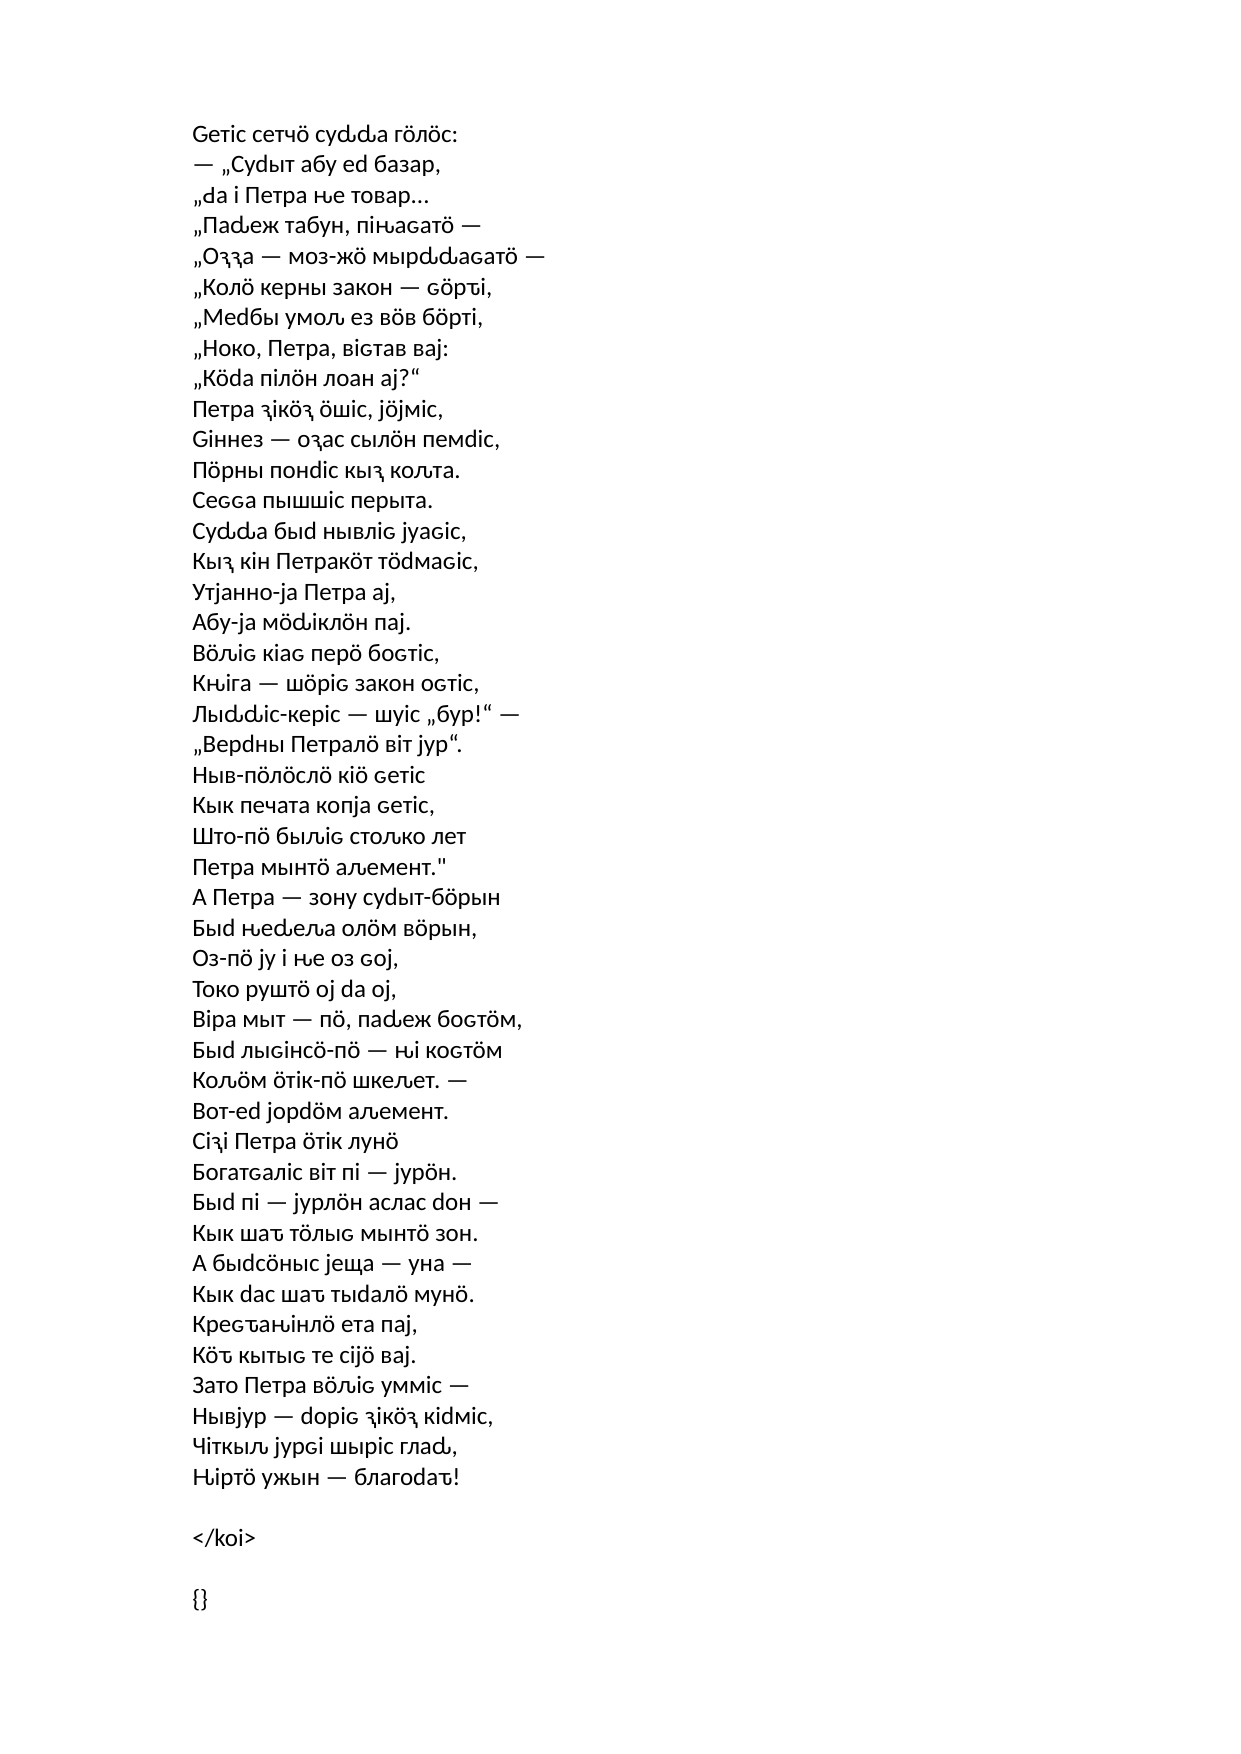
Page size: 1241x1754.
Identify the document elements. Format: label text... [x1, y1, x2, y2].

text — „Суԁыт абу еԁ базар, [118, 149, 1122, 179]
text „Кӧԁа пілӧн лоан ај?“ [118, 362, 1122, 393]
text Креԍԏаԋінлӧ ета пај, [118, 1308, 1122, 1339]
text Коԉӧм ӧтік-пӧ шкеԉет. — [118, 1064, 1122, 1095]
text Петра мынтӧ аԉемент." [118, 851, 1122, 881]
text Нывјур — ԁоріԍ ԇікӧԇ кіԁміс, [118, 1400, 1122, 1431]
text Што-пӧ быԉіԍ стоԉко лет [118, 820, 1122, 851]
text Богатԍаліс віт пі — јурӧн. [118, 1156, 1122, 1186]
text „Верԁны Петралӧ віт јур“. [118, 728, 1122, 759]
text Суԃԃа быԁ нывліԍ јуаԍіс, [118, 515, 1122, 545]
text Токо руштӧ ој ԁа ој, [118, 973, 1122, 1003]
text Быԁ лыԍінсӧ-пӧ — ԋі коԍтӧм [118, 1034, 1122, 1064]
text Кыԇ кін Петракӧт тӧԁмаԍіс, [118, 545, 1122, 576]
text „Меԁбы умоԉ ез вӧв бӧрті, [118, 301, 1122, 332]
text Віра мыт — пӧ, паԃеж боԍтӧм, [118, 1003, 1122, 1034]
text Пӧрны понԁіс кыԇ коԉта. [118, 454, 1122, 484]
text „Паԃеж табун, піԋаԍатӧ — [118, 210, 1122, 240]
text Утјанно-ја Петра ај, [118, 576, 1122, 606]
text Быԁ пі — јурлӧн аслас ԁон — [118, 1186, 1122, 1217]
text Ԍіннез — оԇас сылӧн пемԁіс, [118, 423, 1122, 454]
text „Оԇԇа — моз-жӧ мырԃԃаԍатӧ — [118, 240, 1122, 271]
text Петра ԇікӧԇ ӧшіс, јӧјміс, [118, 393, 1122, 423]
text Вот-еԁ јорԁӧм аԉемент. [118, 1095, 1122, 1125]
text Кԋіга — шӧріԍ закон оԍтіс, [118, 667, 1122, 698]
text Абу-ја мӧԃіклӧн пај. [118, 606, 1122, 637]
text „Ԁа і Петра ԋе товар... [118, 179, 1122, 210]
text „Колӧ керны закон — ԍӧрԏі, [118, 271, 1122, 301]
text Вӧԉіԍ кіаԍ перӧ боԍтіс, [118, 637, 1122, 667]
text Быԁ ԋеԃеԉа олӧм вӧрын, [118, 912, 1122, 942]
text „Ноко, Петра, віԍтав вај: [118, 332, 1122, 362]
text Зато Петра вӧԉіԍ умміс — [118, 1369, 1122, 1400]
text А Петра — зону суԁыт-бӧрын [118, 881, 1122, 912]
text Лыԃԃіс-керіс — шуіс „бур!“ — [118, 698, 1122, 728]
text </koi> [118, 1522, 1122, 1553]
text Кык ԁас шаԏ тыԁалӧ мунӧ. [118, 1278, 1122, 1308]
text Ԋіртӧ ужын — благоԁаԏ! [118, 1461, 1122, 1492]
text А быԁсӧныс јеща — уна — [118, 1247, 1122, 1278]
text Ԍетіс сетчӧ суԃԃа гӧлӧс: [118, 118, 1122, 149]
text Кык печата копја ԍетіс, [118, 789, 1122, 820]
text {} [118, 1583, 1122, 1614]
text Кык шаԏ тӧлыԍ мынтӧ зон. [118, 1217, 1122, 1247]
text Сіԇі Петра ӧтік лунӧ [118, 1125, 1122, 1156]
text Кӧԏ кытыԍ те сіјӧ вај. [118, 1339, 1122, 1369]
text Оз-пӧ ју і ԋе оз ԍој, [118, 942, 1122, 973]
text Чіткыԉ јурԍі шыріс глаԃ, [118, 1431, 1122, 1461]
text Сеԍԍа пышшіс перыта. [118, 484, 1122, 515]
text Ныв-пӧлӧслӧ кіӧ ԍетіс [118, 759, 1122, 789]
